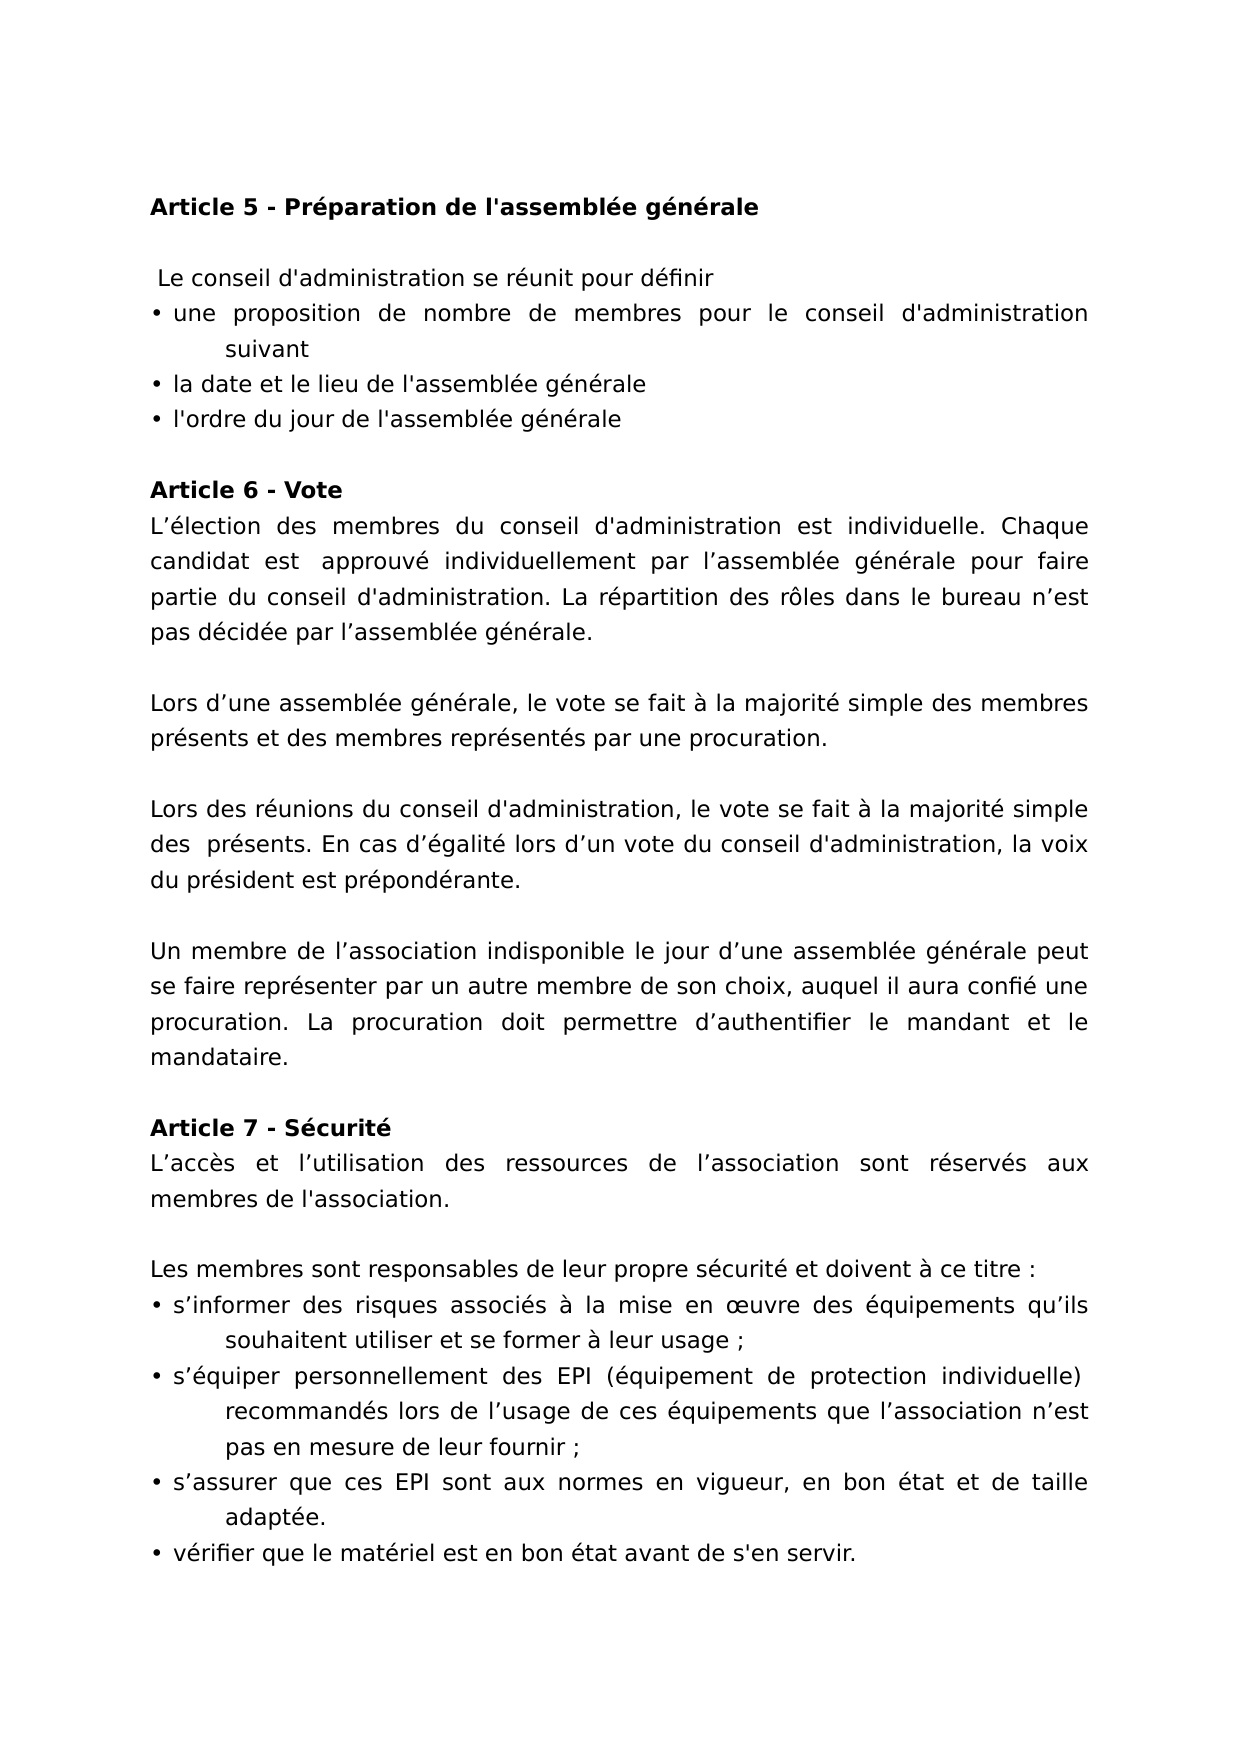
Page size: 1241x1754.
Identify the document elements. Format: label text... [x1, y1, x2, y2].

list s’équiper personnellement des EPI (équipement de protection individuelle) recommandés lors de l’usage de ces équipements que l’association n’est pas en mesure de leur fournir ; [150, 1354, 1090, 1460]
text Lors d’une assemblée générale, le vote se fait à la majorité simple des membres présents et des membres représentés par une procuration. [150, 681, 1090, 752]
text L’accès et l’utilisation des ressources de l’association sont réservés aux membres de l'association. [150, 1142, 1090, 1212]
text Un membre de l’association indisponible le jour d’une assemblée générale peut se faire représenter par un autre membre de son choix, auquel il aura confié une procuration. La procuration doit permettre d’authentifier le mandant et le mandataire. [150, 929, 1090, 1071]
text Article 6 - Vote [150, 469, 1090, 504]
list vérifier que le matériel est en bon état avant de s'en servir. [150, 1531, 1090, 1567]
text Lors des réunions du conseil d'administration, le vote se fait à la majorité simple des présents. En cas d’égalité lors d’un vote du conseil d'administration, la voix du président est prépondérante. [150, 787, 1090, 894]
list la date et le lieu de l'assemblée générale [150, 362, 1090, 398]
list s’informer des risques associés à la mise en œuvre des équipements qu’ils souhaitent utiliser et se former à leur usage ; [150, 1283, 1090, 1354]
text Le conseil d'administration se réunit pour définir [150, 256, 1090, 292]
text Article 5 - Préparation de l'assemblée générale [150, 185, 1090, 221]
list une proposition de nombre de membres pour le conseil d'administration suivant [150, 292, 1090, 362]
text Les membres sont responsables de leur propre sécurité et doivent à ce titre : [150, 1248, 1090, 1283]
list s’assurer que ces EPI sont aux normes en vigueur, en bon état et de taille adaptée. [150, 1460, 1090, 1531]
text Article 7 - Sécurité [150, 1106, 1090, 1142]
text L’élection des membres du conseil d'administration est individuelle. Chaque candidat est approuvé individuellement par l’assemblée générale pour faire partie du conseil d'administration. La répartition des rôles dans le bureau n’est pas décidée par l’assemblée générale. [150, 504, 1090, 646]
list l'ordre du jour de l'assemblée générale [150, 398, 1090, 433]
